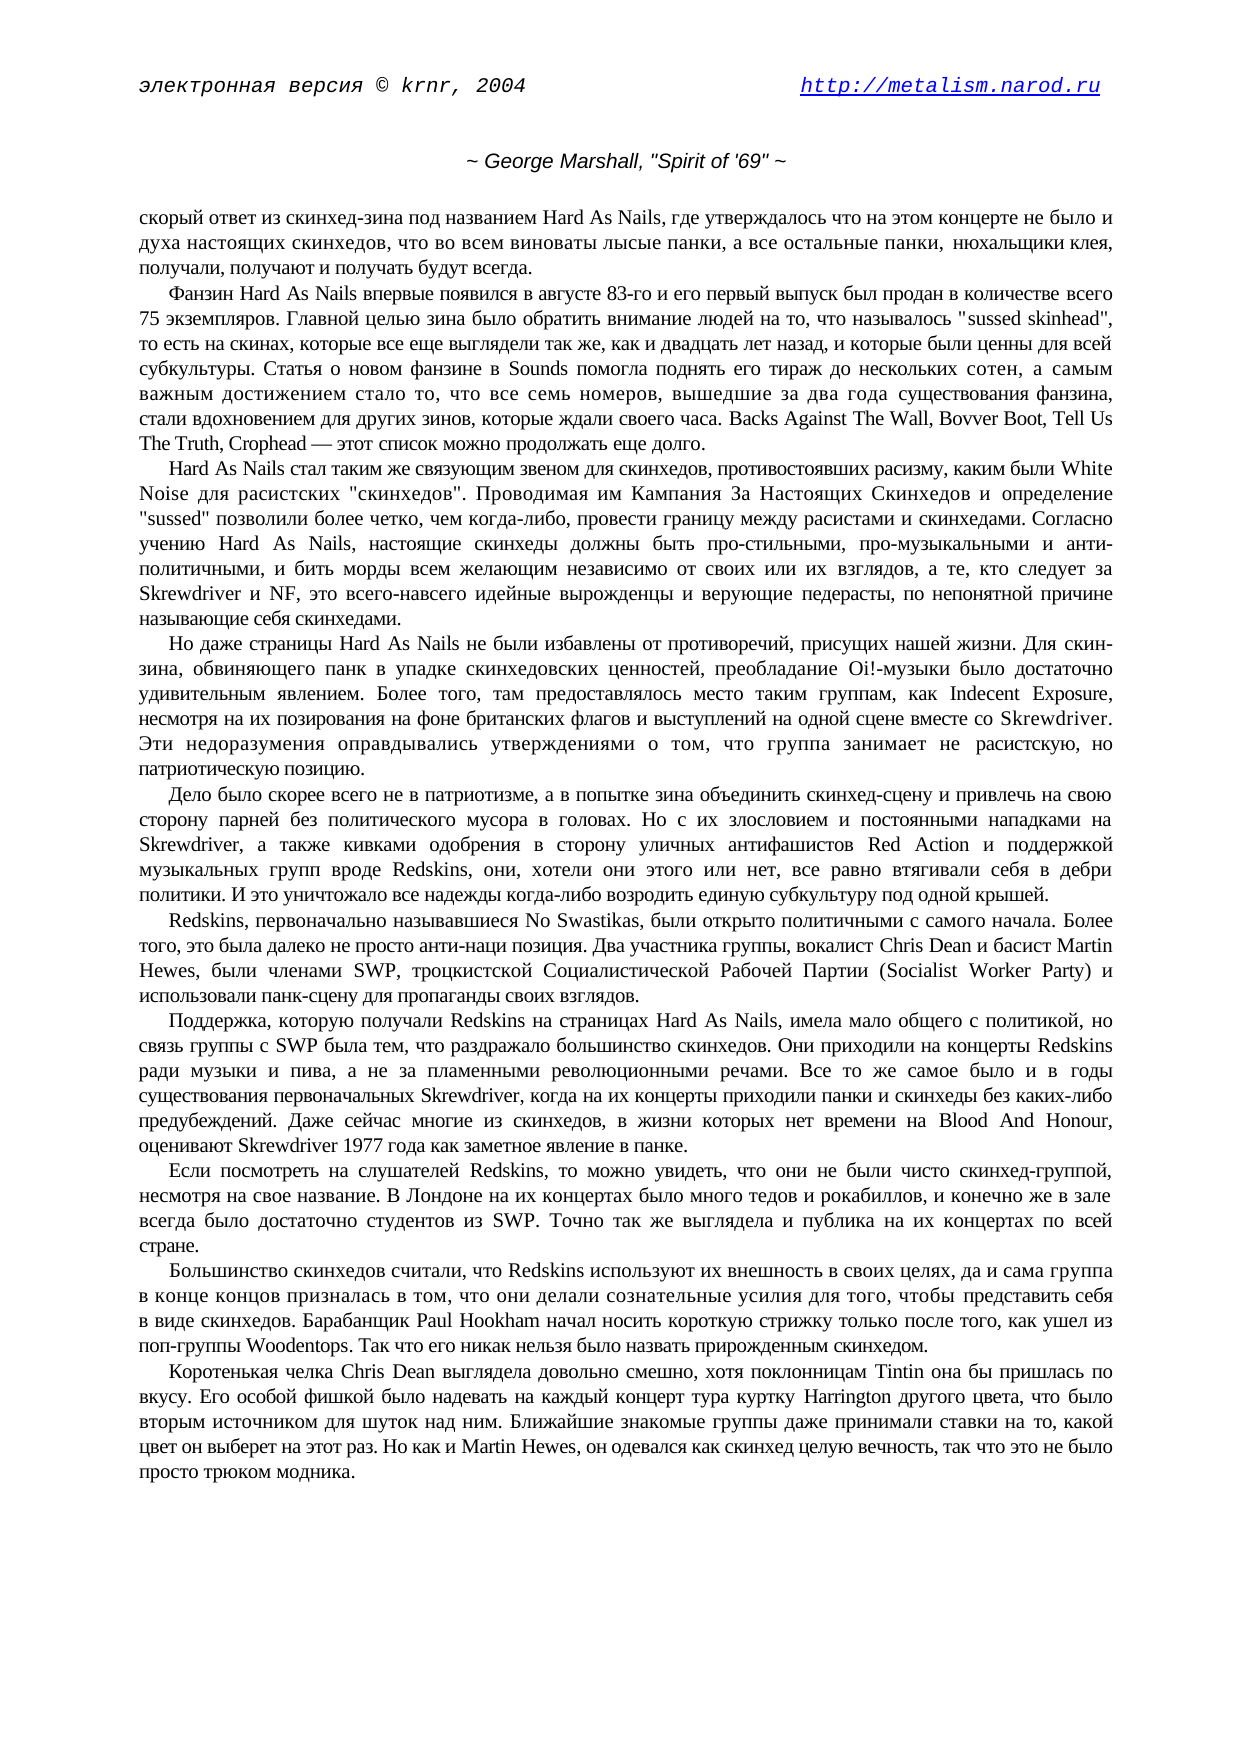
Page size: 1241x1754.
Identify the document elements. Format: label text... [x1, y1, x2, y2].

text скорый ответ из скинхед-зина под названием Hard As Nails, где утверждалось что на этом концерте не было и духа настоящих скинхедов, что во всем виноваты лысые панки, а все остальные панки, нюхальщики клея, получали, получают и получать будут всегда. [139, 204, 1113, 279]
text Redskins, первоначально называвшиеся No Swastikas, были открыто политичными с самого начала. Более того, это была далеко не просто анти-наци позиция. Два участника группы, вокалист Chris Dean и басист Martin Hewes, были членами SWP, троцкистской Социалистической Рабочей Партии (Socialist Worker Party) и использовали панк-сцену для пропаганды своих взглядов. [139, 907, 1113, 1007]
text Дело было скорее всего не в патриотизме, а в попытке зина объединить скинхед-сцену и привлечь на свою сторону парней без политического мусора в головах. Но с их злословием и постоянными нападками на Skrewdriver, а также кивками одобрения в сторону уличных антифашистов Red Action и поддержкой музыкальных групп вроде Redskins, они, хотели они этого или нет, все равно втягивали себя в дебри политики. И это уничтожало все надежды когда-либо возродить единую субкультуру под одной крышей. [139, 782, 1113, 907]
text Но даже страницы Hard As Nails не были избавлены от противоречий, присущих нашей жизни. Для скин-зина, обвиняющего панк в упадке скинхедовских ценностей, преобладание Oi!-музыки было достаточно удивительным явлением. Более того, там предоставлялось место таким группам, как Indecent Exposure, несмотря на их позирования на фоне британских флагов и выступлений на одной сцене вместе со Skrewdriver. Эти недоразумения оправдывались утверждениями о том, что группа занимает не расистскую, но патриотическую позицию. [138, 631, 1113, 781]
text ~ George Marshall, "Spirit of '69" ~ [141, 150, 1113, 173]
text Если посмотреть на слушателей Redskins, то можно увидеть, что они не были чисто скинхед-группой, несмотря на свое название. В Лондоне на их концертах было много тедов и рокабиллов, и конечно же в зале всегда было достаточно студентов из SWP. Точно так же выглядела и публика на их концертах по всей стране. [139, 1158, 1112, 1258]
text Фанзин Hard As Nails впервые появился в августе 83-го и его первый выпуск был продан в количестве всего 75 экземпляров. Главной целью зина было обратить внимание людей на то, что называлось "sussed skinhead", то есть на скинах, которые все еще выглядели так же, как и двадцать лет назад, и которые были ценны для всей субкультуры. Статья о новом фанзине в Sounds помогла поднять его тираж до нескольких сотен, а самым важным достижением стало то, что все семь номеров, вышедшие за два года существования фанзина, стали вдохновением для других зинов, которые ждали своего часа. Backs Against The Wall, Bovver Boot, Tell Us The Truth, Crophead — этот список можно продолжать еще долго. [139, 280, 1113, 455]
text Коротенькая челка Chris Dean выглядела довольно смешно, хотя поклонницам Tintin она бы пришлась по вкусу. Его особой фишкой было надевать на каждый концерт тура куртку Harrington другого цвета, что было вторым источником для шуток над ним. Ближайшие знакомые группы даже принимали ставки на то, какой цвет он выберет на этот раз. Но как и Martin Hewes, он одевался как скинхед целую вечность, так что это не было просто трюком модника. [139, 1358, 1113, 1483]
text Большинство скинхедов считали, что Redskins используют их внешность в своих целях, да и сама группа в конце концов призналась в том, что они делали сознательные усилия для того, чтобы представить себя в виде скинхедов. Барабанщик Paul Hookham начал носить короткую стрижку только после того, как ушел из поп-группы Woodentops. Так что его никак нельзя было назвать прирожденным скинхедом. [138, 1258, 1113, 1358]
text Hard As Nails стал таким же связующим звеном для скинхедов, противостоявших расизму, каким были White Noise для расистских "скинхедов". Проводимая им Кампания За Настоящих Скинхедов и определение "sussed" позволили более четко, чем когда-либо, провести границу между расистами и скинхедами. Согласно учению Hard As Nails, настоящие скинхеды должны быть про-стильными, про-музыкальными и анти-политичными, и бить морды всем желающим независимо от своих или их взглядов, а те, кто следует за Skrewdriver и NF, это всего-навсего идейные вырожденцы и верующие педерасты, по непонятной причине называющие себя скинхедами. [139, 455, 1113, 630]
text Поддержка, которую получали Redskins на страницах Hard As Nails, имела мало общего с политикой, но связь группы с SWP была тем, что раздражало большинство скинхедов. Они приходили на концерты Redskins ради музыки и пива, а не за пламенными революционными речами. Все то же самое было и в годы существования первоначальных Skrewdriver, когда на их концерты приходили панки и скинхеды без каких-либо предубеждений. Даже сейчас многие из скинхедов, в жизни которых нет времени на Blood And Honour, оценивают Skrewdriver 1977 года как заметное явление в панке. [138, 1008, 1113, 1158]
